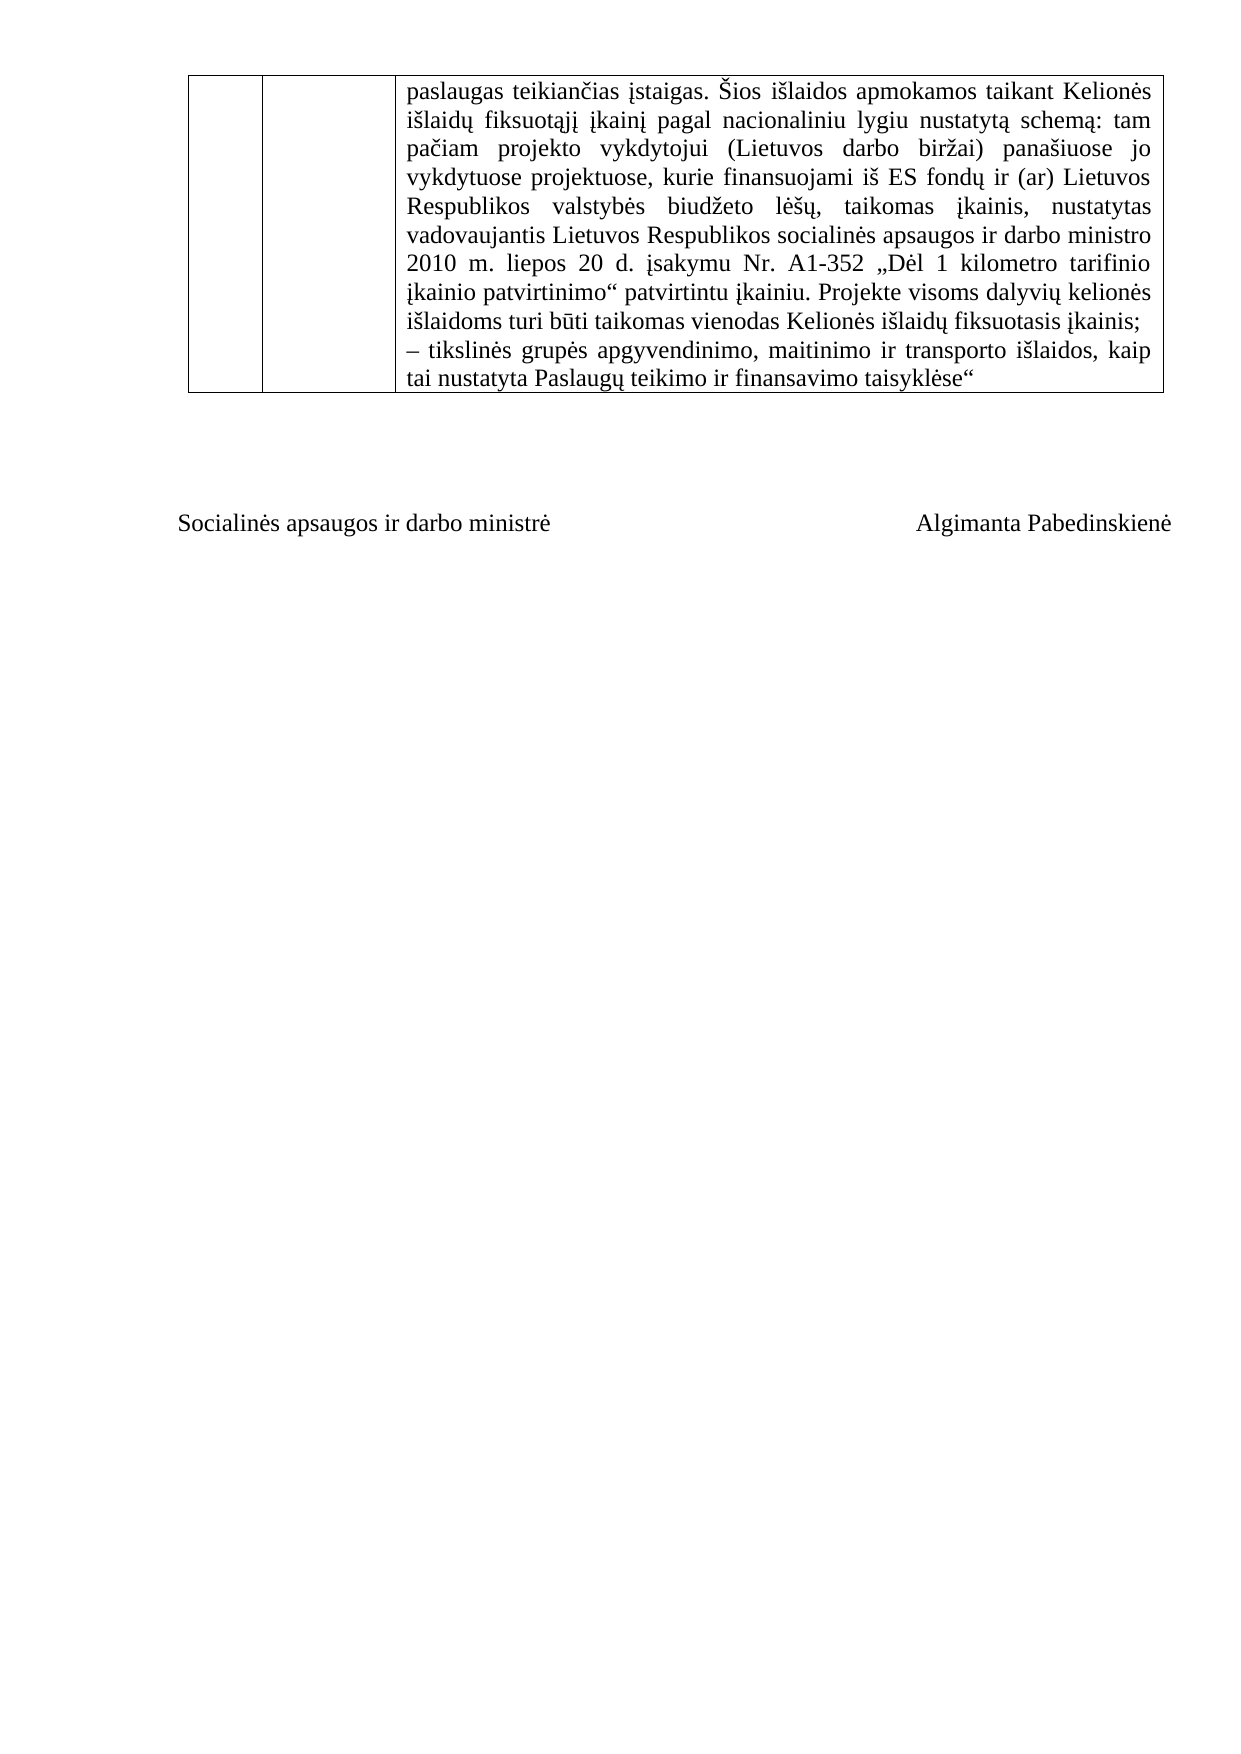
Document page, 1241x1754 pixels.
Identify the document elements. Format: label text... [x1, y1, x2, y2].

text Socialinės apsaugos ir darbo ministrė Algimanta Pabedinskienė [177, 508, 1181, 537]
table_header [263, 76, 395, 392]
table_header paslaugas teikiančias įstaigas. Šios išlaidos apmokamos taikant Kelionės išlaidų fiksuotąjį įkainį pagal nacionaliniu lygiu nustatytą schemą: tam pačiam projekto vykdytojui (Lietuvos darbo biržai) panašiuose jo vykdytuose projektuose, kurie finansuojami iš ES fondų ir (ar) Lietuvos Respublikos valstybės biudžeto lėšų, taikomas įkainis, nustatytas vadovaujantis Lietuvos Respublikos socialinės apsaugos ir darbo ministro 2010 m. liepos 20 d. įsakymu Nr. A1-352 „Dėl 1 kilometro tarifinio įkainio patvirtinimo“ patvirtintu įkainiu. Projekte visoms dalyvių kelionės išlaidoms turi būti taikomas vienodas Kelionės išlaidų fiksuotasis įkainis; – tikslinės grupės apgyvendinimo, maitinimo ir transporto išlaidos, kaip tai nustatyta Paslaugų teikimo ir finansavimo taisyklėse“ [396, 76, 1163, 392]
table_header [189, 76, 262, 392]
